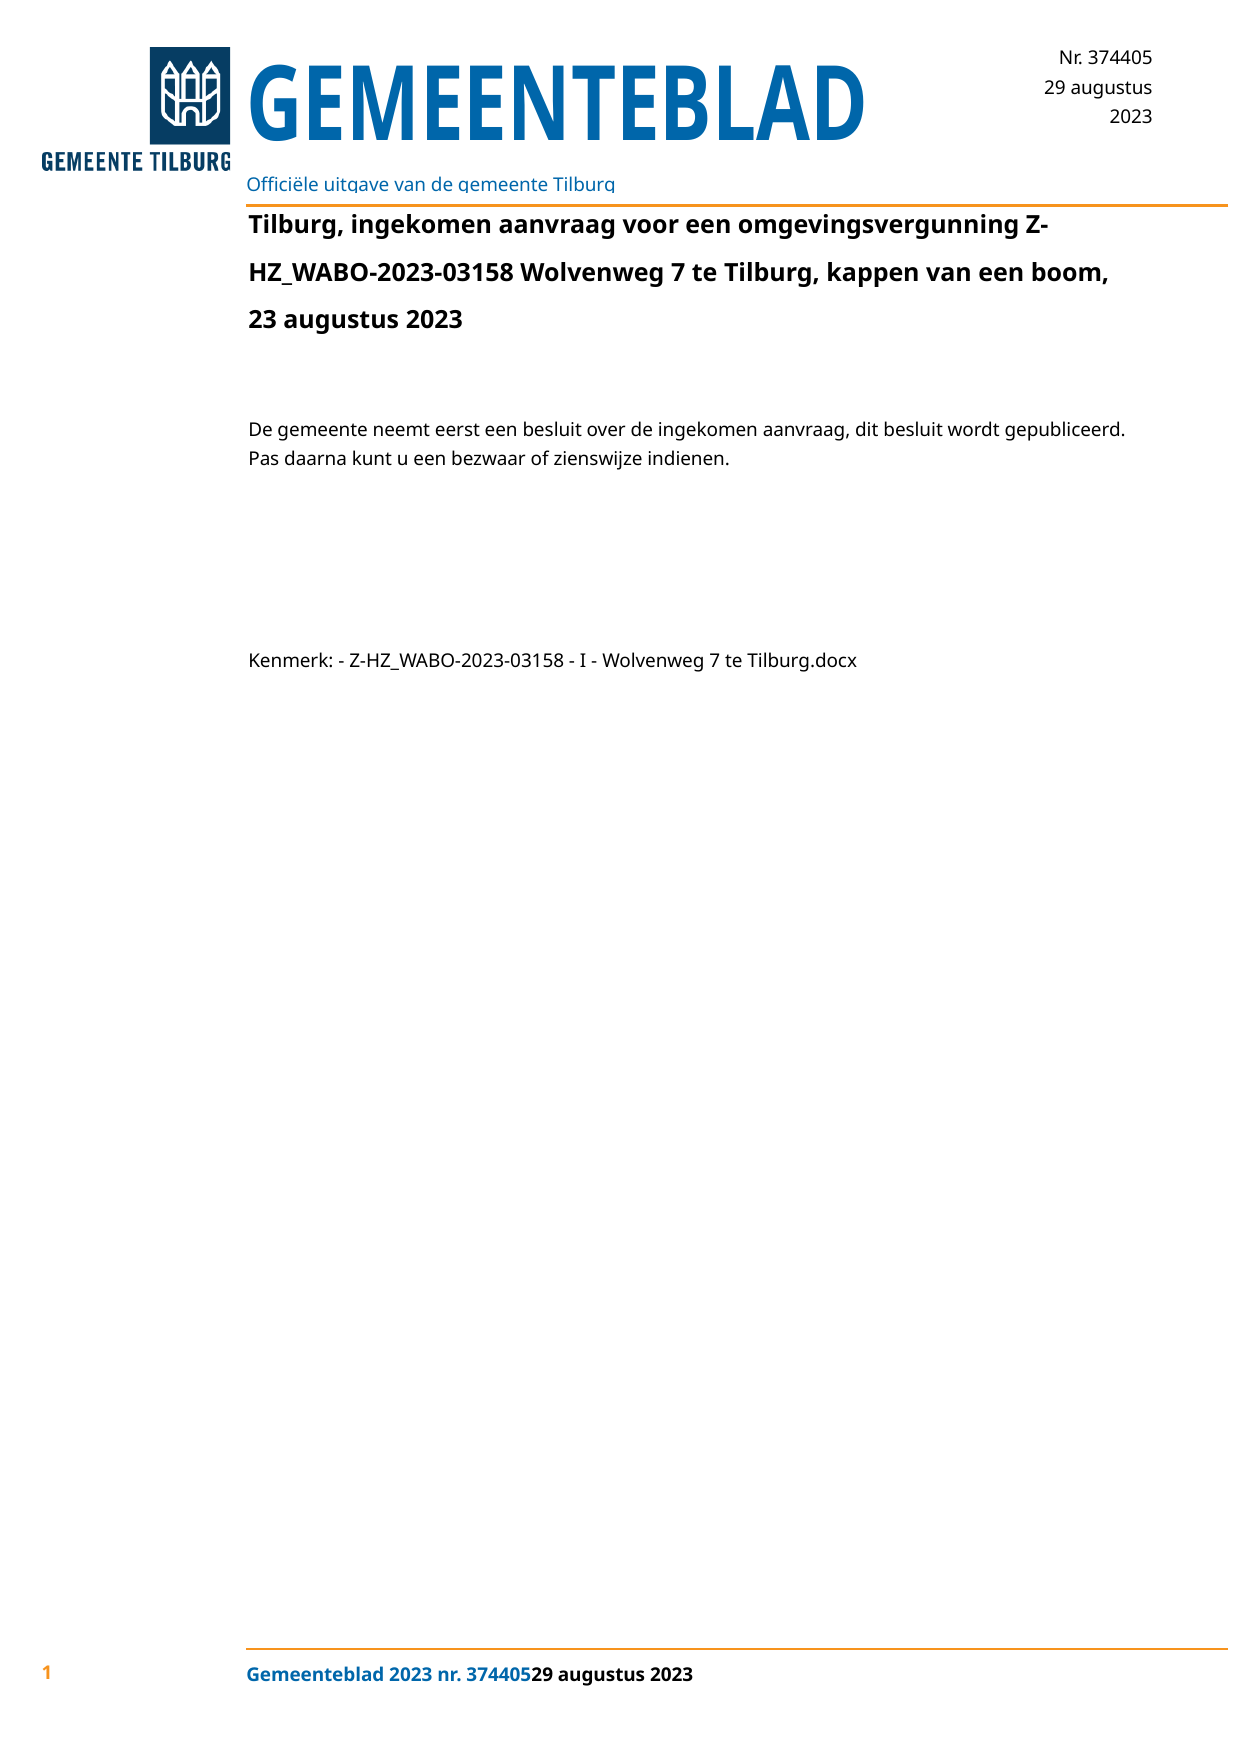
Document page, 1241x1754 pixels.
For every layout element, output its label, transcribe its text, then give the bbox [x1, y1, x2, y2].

text Kenmerk: - Z-HZ_WABO-2023-03158 - I - Wolvenweg 7 te Tilburg.docx [248, 647, 1152, 673]
text Tilburg, ingekomen aanvraag voor een omgevingsvergunning Z-HZ_WABO-2023-03158 Wolvenweg 7 te Tilburg, kappen van een boom, 23 augustus 2023 [248, 207, 1152, 336]
text De gemeente neemt eerst een besluit over de ingekomen aanvraag, dit besluit wordt gepubliceerd. Pas daarna kunt u een bezwaar of zienswijze indienen. [248, 416, 1152, 471]
picture [41, 47, 231, 172]
